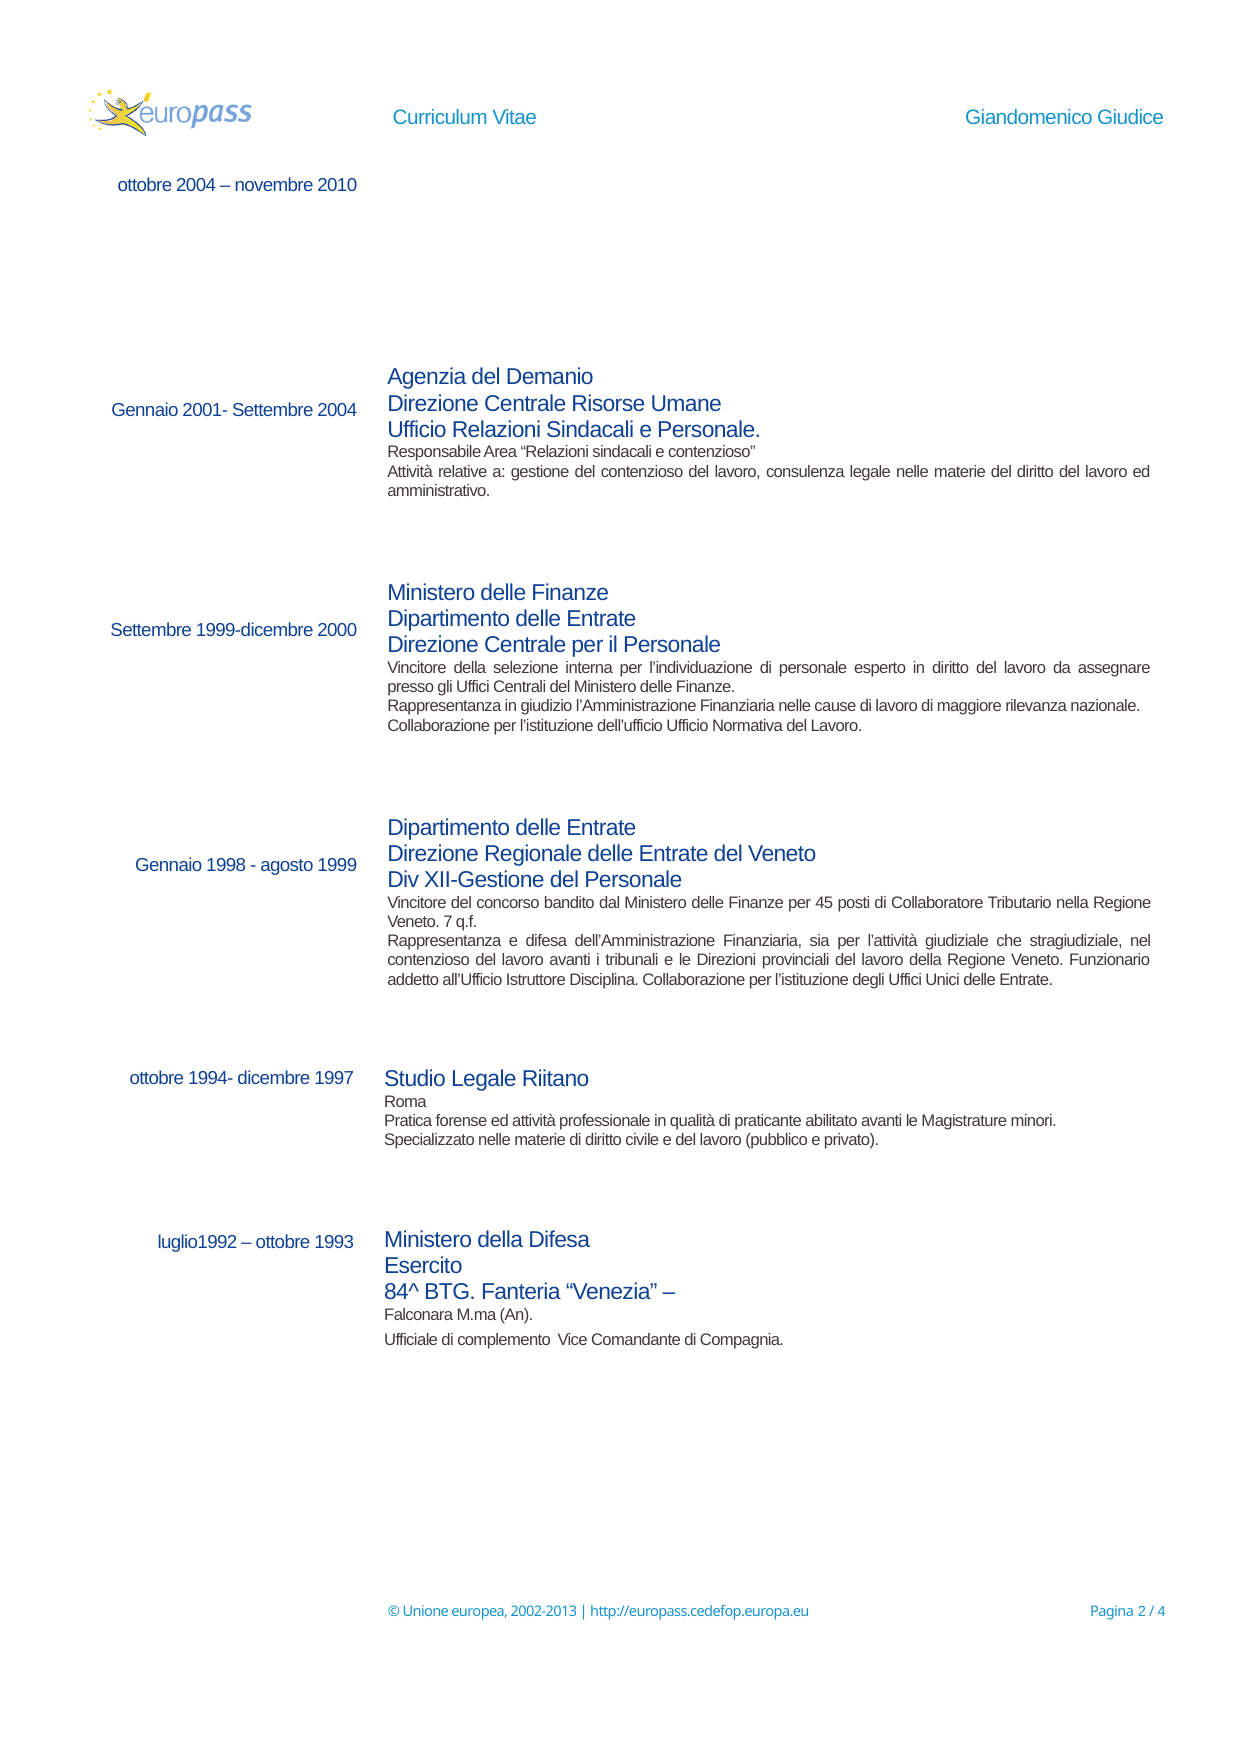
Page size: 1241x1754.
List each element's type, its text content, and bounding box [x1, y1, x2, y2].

table_header [384, 1008, 1169, 1065]
table_header Approfondimenti normativi delle materie di interesse della Direzione (interventi edilizi, Gare e acquisti) Attività di supporto alle PA per l’acquisizione di servizi di efficientamento energetico degli immobili utilizzati in Uso Governativo Attività relative a: redazione dei modelli contrattuali relativi alle locazioni passive delle PAC nell’ambito del sistema del Conduttore unico e supporto alle Filiali per la stipula dei contratti di locazione, realizzazione e gestione di un archivio centralizzato informatico dei contratti relativi al Conduttore unico, stesura di contratti per i servizi di manutenzione dell’edificio della DG. Direzione Centrale Risorse Umane e Organizzazione UO Rapporto di lavoro Attività relative a: gestione e rappresentanza dell’Agenzia nel contenzioso giudiziale e stragiudiziale per le cause di lavoro, supporto al Direttore nelle relazioni industriali, interpretazione ed applicazione delle norme di legge e contrattuali regolamentanti il rapporto di lavoro. Agenzia del Demanio Direzione Centrale Risorse Umane Ufficio Relazioni Sindacali e Personale. Responsabile Area “Relazioni sindacali e contenzioso” Attività relative a: gestione del contenzioso del lavoro, consulenza legale nelle materie del diritto del lavoro ed amministrativo. Ministero delle Finanze Dipartimento delle Entrate Direzione Centrale per il Personale Vincitore della selezione interna per l’individuazione di personale esperto in diritto del lavoro da assegnare presso gli Uffici Centrali del Ministero delle Finanze. Rappresentanza in giudizio l’Amministrazione Finanziaria nelle cause di lavoro di maggiore rilevanza nazionale. Collaborazione per l’istituzione dell’ufficio Ufficio Normativa del Lavoro. Dipartimento delle Entrate Direzione Regionale delle Entrate del Veneto Div XII-Gestione del Personale Vincitore del concorso bandito dal Ministero delle Finanze per 45 posti di Collaboratore Tributario nella Regione Veneto. 7 q.f. Rappresentanza e difesa dell’Amministrazione Finanziaria, sia per l’attività giudiziale che stragiudiziale, nel contenzioso del lavoro avanti i tribunali e le Direzioni provinciali del lavoro della Regione Veneto. Funzionario addetto all’Ufficio Istruttore Disciplina. Collaborazione per l’istituzione degli Uffici Unici delle Entrate. [387, 171, 1169, 1008]
table_cell Studio Legale Riitano Roma Pratica forense ed attività professionale in qualità di praticante abilitato avanti le Magistrature minori. Specializzato nelle materie di diritto civile e del lavoro (pubblico e privato). [384, 1065, 1169, 1168]
table_cell Ministero della Difesa Esercito 84^ BTG. Fanteria “Venezia” – Falconara M.ma (An). Ufficiale di complemento Vice Comandante di Compagnia. [384, 1226, 1169, 1369]
table_cell [384, 1168, 1169, 1226]
table_header ottobre 1994- dicembre 1997 luglio1992 – ottobre 1993 [89, 1008, 384, 1369]
table_header ESPERIENZA PROFESSIONALE Da gennaio 2018 Gennaio 2016 –Dicembre 2017 dicembre 2012 – dicembre 2015 dicembre 2010 - novembre 2012 ottobre 2004 – novembre 2010 Gennaio 2001- Settembre 2004 Settembre 1999-dicembre 2000 Gennaio 1998 - agosto 1999 [89, 171, 387, 1008]
